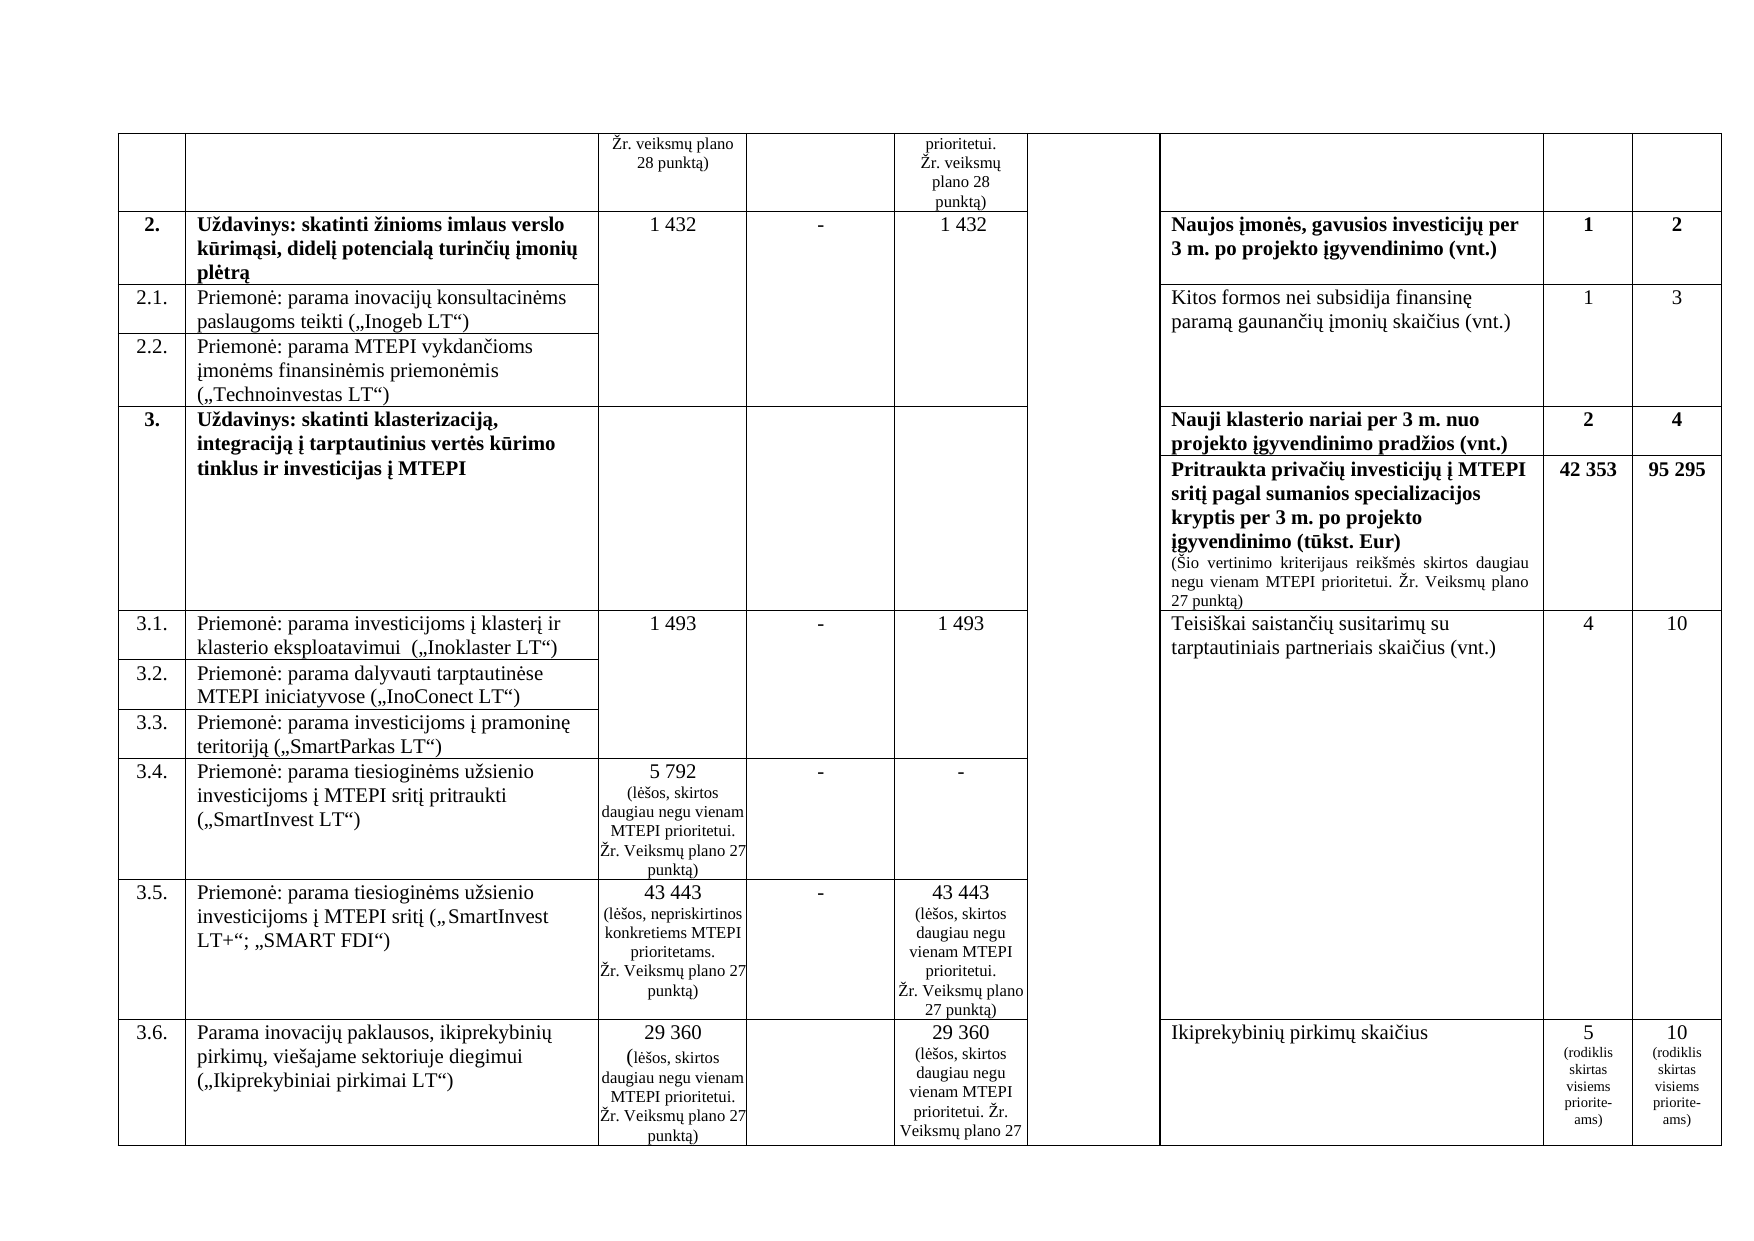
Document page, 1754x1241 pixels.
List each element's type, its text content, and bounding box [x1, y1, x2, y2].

table_cell Priemonė: parama investicijoms į klasterį ir klasterio eksploatavimui („Inoklaster LT“) [186, 611, 598, 659]
table_cell 3.6. [119, 1020, 185, 1144]
table_cell 42 353 [1544, 456, 1632, 610]
table_cell 5 792 (lėšos, skirtos daugiau negu vienam MTEPI prioritetui. Žr. Veiksmų plano 27 punktą) [599, 759, 746, 879]
table_cell [1161, 134, 1543, 211]
table_cell Nauji klasterio nariai per 3 m. nuo projekto įgyvendinimo pradžios (vnt.) [1161, 407, 1543, 455]
table_cell Uždavinys: skatinti klasterizaciją, integraciją į tarptautinius vertės kūrimo tinklus ir investicijas į MTEPI [186, 407, 598, 610]
table_cell - [747, 759, 894, 879]
table_cell 2 [1544, 407, 1632, 455]
table_cell Pritraukta privačių investicijų į MTEPI sritį pagal sumanios specializacijos kryptis per 3 m. po projekto įgyvendinimo (tūkst. Eur) (Šio vertinimo kriterijaus reikšmės skirtos daugiau negu vienam MTEPI prioritetui. Žr. Veiksmų plano 27 punktą) [1161, 456, 1543, 610]
table_cell - [747, 880, 894, 1019]
table_cell Kitos formos nei subsidija finansinę paramą gaunančių įmonių skaičius (vnt.) [1161, 285, 1543, 406]
table_cell [747, 134, 894, 211]
table_cell 1 493 [599, 611, 746, 758]
table_cell 1 [1544, 212, 1632, 284]
table_cell Priemonė: parama inovacijų konsultacinėms paslaugoms teikti („Inogeb LT“) [186, 285, 598, 333]
table_cell 29 360 (lėšos, skirtos daugiau negu vienam MTEPI prioritetui. Žr. Veiksmų plano 27 punktą) [599, 1020, 746, 1144]
table_cell 3.1. [119, 611, 185, 659]
table_cell 43 443 (lėšos, nepriskirtinos konkretiems MTEPI prioritetams. Žr. Veiksmų plano 27 punktą) [599, 880, 746, 1019]
table_cell Priemonė: parama MTEPI vykdančioms įmonėms finansinėmis priemonėmis („Technoinvestas LT“) [186, 334, 598, 406]
table_cell Priemonė: parama tiesioginėms užsienio investicijoms į MTEPI sritį pritraukti („SmartInvest LT“) [186, 759, 598, 879]
table_cell 4 [1633, 407, 1721, 455]
table_cell Teisiškai saistančių susitarimų su tarptautiniais partneriais skaičius (vnt.) [1161, 611, 1543, 1019]
table_cell Naujos įmonės, gavusios investicijų per 3 m. po projekto įgyvendinimo (vnt.) [1161, 212, 1543, 284]
table_cell [895, 407, 1027, 610]
table_cell Ikiprekybinių pirkimų skaičius [1161, 1020, 1543, 1144]
table_cell 3. [119, 407, 185, 610]
table_cell 10 (rodiklis skirtas visiems priorite-ams) [1633, 1020, 1721, 1144]
table_cell 3.5. [119, 880, 185, 1019]
table_cell 2.1. [119, 285, 185, 333]
table_cell [747, 1020, 894, 1144]
table_cell 1 493 [895, 611, 1027, 758]
table_cell 2.2. [119, 334, 185, 406]
table_cell [1633, 134, 1721, 211]
table_cell 5 (rodiklis skirtas visiems priorite-ams) [1544, 1020, 1632, 1144]
table_cell 3.4. [119, 759, 185, 879]
table_cell [1544, 134, 1632, 211]
table_cell 2 [1633, 212, 1721, 284]
table_cell 1 432 [599, 212, 746, 406]
table_cell [747, 407, 894, 610]
table_cell 1 [1544, 285, 1632, 406]
table_cell 4 [1544, 611, 1632, 1019]
table_cell Uždavinys: skatinti žinioms imlaus verslo kūrimąsi, didelį potencialą turinčių įmonių plėtrą [186, 212, 598, 284]
table_cell 95 295 [1633, 456, 1721, 610]
table_cell Priemonė: parama tiesioginėms užsienio investicijoms į MTEPI sritį („SmartInvest LT+“; „SMART FDI“) [186, 880, 598, 1019]
table_cell [186, 134, 598, 211]
table_cell prioritetui. Žr. veiksmų plano 28 punktą) [895, 134, 1027, 211]
table_cell - [747, 611, 894, 758]
table_cell 3 [1633, 285, 1721, 406]
table_cell Parama inovacijų paklausos, ikiprekybinių pirkimų, viešajame sektoriuje diegimui („Ikiprekybiniai pirkimai LT“) [186, 1020, 598, 1144]
table_cell Priemonė: parama dalyvauti tarptautinėse MTEPI iniciatyvose („InoConect LT“) [186, 660, 598, 708]
table_cell 2. [119, 212, 185, 284]
table_cell Žr. veiksmų plano 28 punktą) [599, 134, 746, 211]
table_cell [119, 134, 185, 211]
table_cell 3.2. [119, 660, 185, 708]
table_cell 10 [1633, 611, 1721, 1019]
table_cell 3.3. [119, 710, 185, 758]
table_cell 1 432 [895, 212, 1027, 406]
table_cell - [895, 759, 1027, 879]
table_cell [599, 407, 746, 610]
table_cell [1028, 134, 1159, 1144]
table_cell 43 443 (lėšos, skirtos daugiau negu vienam MTEPI prioritetui. Žr. Veiksmų plano 27 punktą) [895, 880, 1027, 1019]
table_cell Priemonė: parama investicijoms į pramoninę teritoriją („SmartParkas LT“) [186, 710, 598, 758]
table_cell 29 360 (lėšos, skirtos daugiau negu vienam MTEPI prioritetui. Žr. Veiksmų plano 27 [895, 1020, 1027, 1144]
table_cell - [747, 212, 894, 406]
